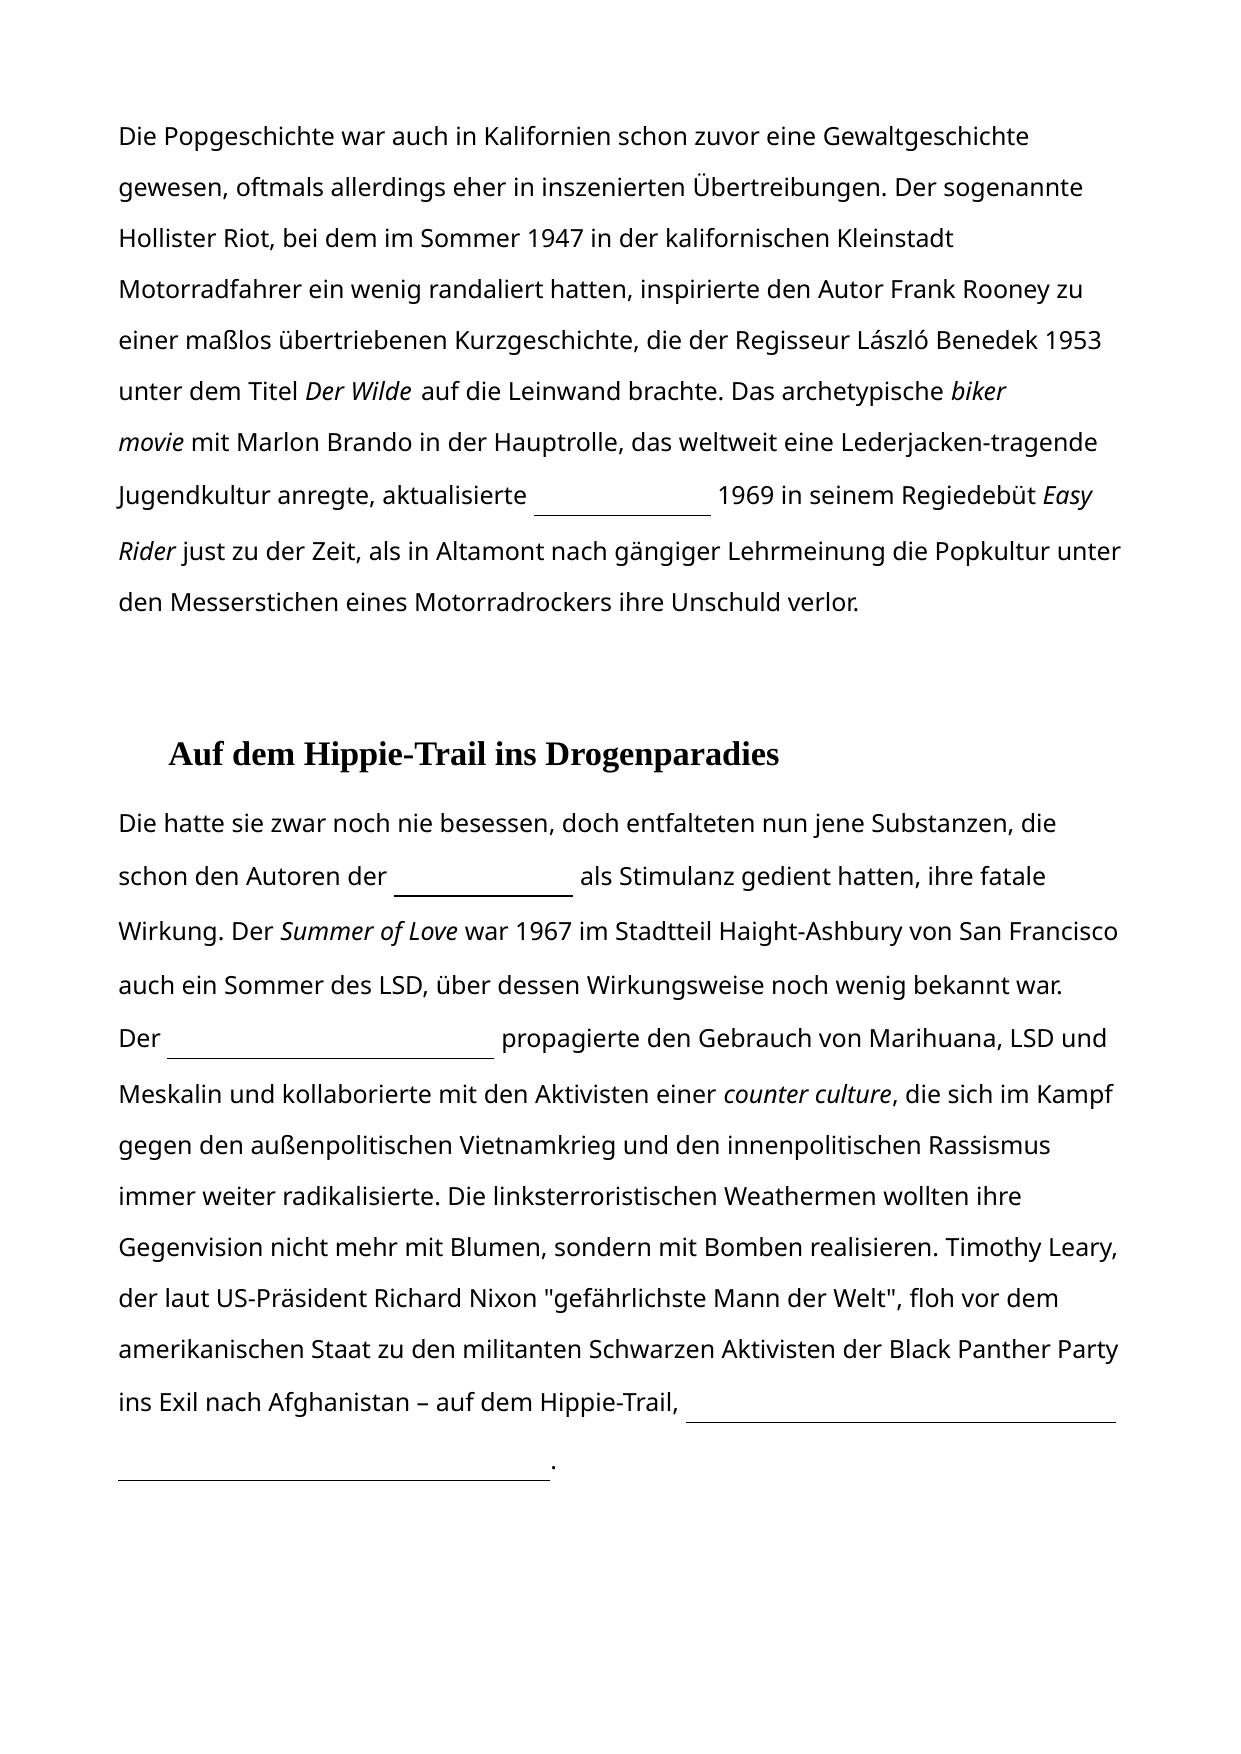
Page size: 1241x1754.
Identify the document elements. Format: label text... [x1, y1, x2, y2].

text Die hatte sie zwar noch nie besessen, doch entfalteten nun jene Substanzen, die schon den Autoren der Beat Generation als Stimulanz gedient hatten, ihre fatale Wirkung. Der Summer of Love war 1967 im Stadtteil Haight-Ashbury von San Francisco auch ein Sommer des LSD, über dessen Wirkungsweise noch wenig bekannt war. Der Drogenpapst Timothy Leary propagierte den Gebrauch von Marihuana, LSD und Meskalin und kollaborierte mit den Aktivisten einer counter culture, die sich im Kampf gegen den außenpolitischen Vietnamkrieg und den innenpolitischen Rassismus immer weiter radikalisierte. Die linksterroristischen Weathermen wollten ihre Gegenvision nicht mehr mit Blumen, sondern mit Bomben realisieren. Timothy Leary, der laut US-Präsident Richard Nixon "gefährlichste Mann der Welt", floh vor dem amerikanischen Staat zu den militanten Schwarzen Aktivisten der Black Panther Party ins Exil nach Afghanistan – auf dem Hippie-Trail, dem die deutsche Historikerin Isabel Richter derzeit in Berkeley nachspürt. [118, 805, 1122, 1481]
subtitle Auf dem Hippie-Trail ins Drogenparadies [168, 733, 1072, 772]
text Die Popgeschichte war auch in Kalifornien schon zuvor eine Gewaltgeschichte gewesen, oftmals allerdings eher in inszenierten Übertreibungen. Der sogenannte Hollister Riot, bei dem im Sommer 1947 in der kalifornischen Kleinstadt Motorradfahrer ein wenig randaliert hatten, inspirierte den Autor Frank Rooney zu einer maßlos übertriebenen Kurzgeschichte, die der Regisseur László Benedek 1953 unter dem Titel Der Wilde auf die Leinwand brachte. Das archetypische biker movie mit Marlon Brando in der Hauptrolle, das weltweit eine Lederjacken-tragende Jugendkultur anregte, aktualisierte Dennis Hopper 1969 in seinem Regiedebüt Easy Rider just zu der Zeit, als in Altamont nach gängiger Lehrmeinung die Popkultur unter den Messerstichen eines Motorradrockers ihre Unschuld verlor. [118, 118, 1122, 618]
